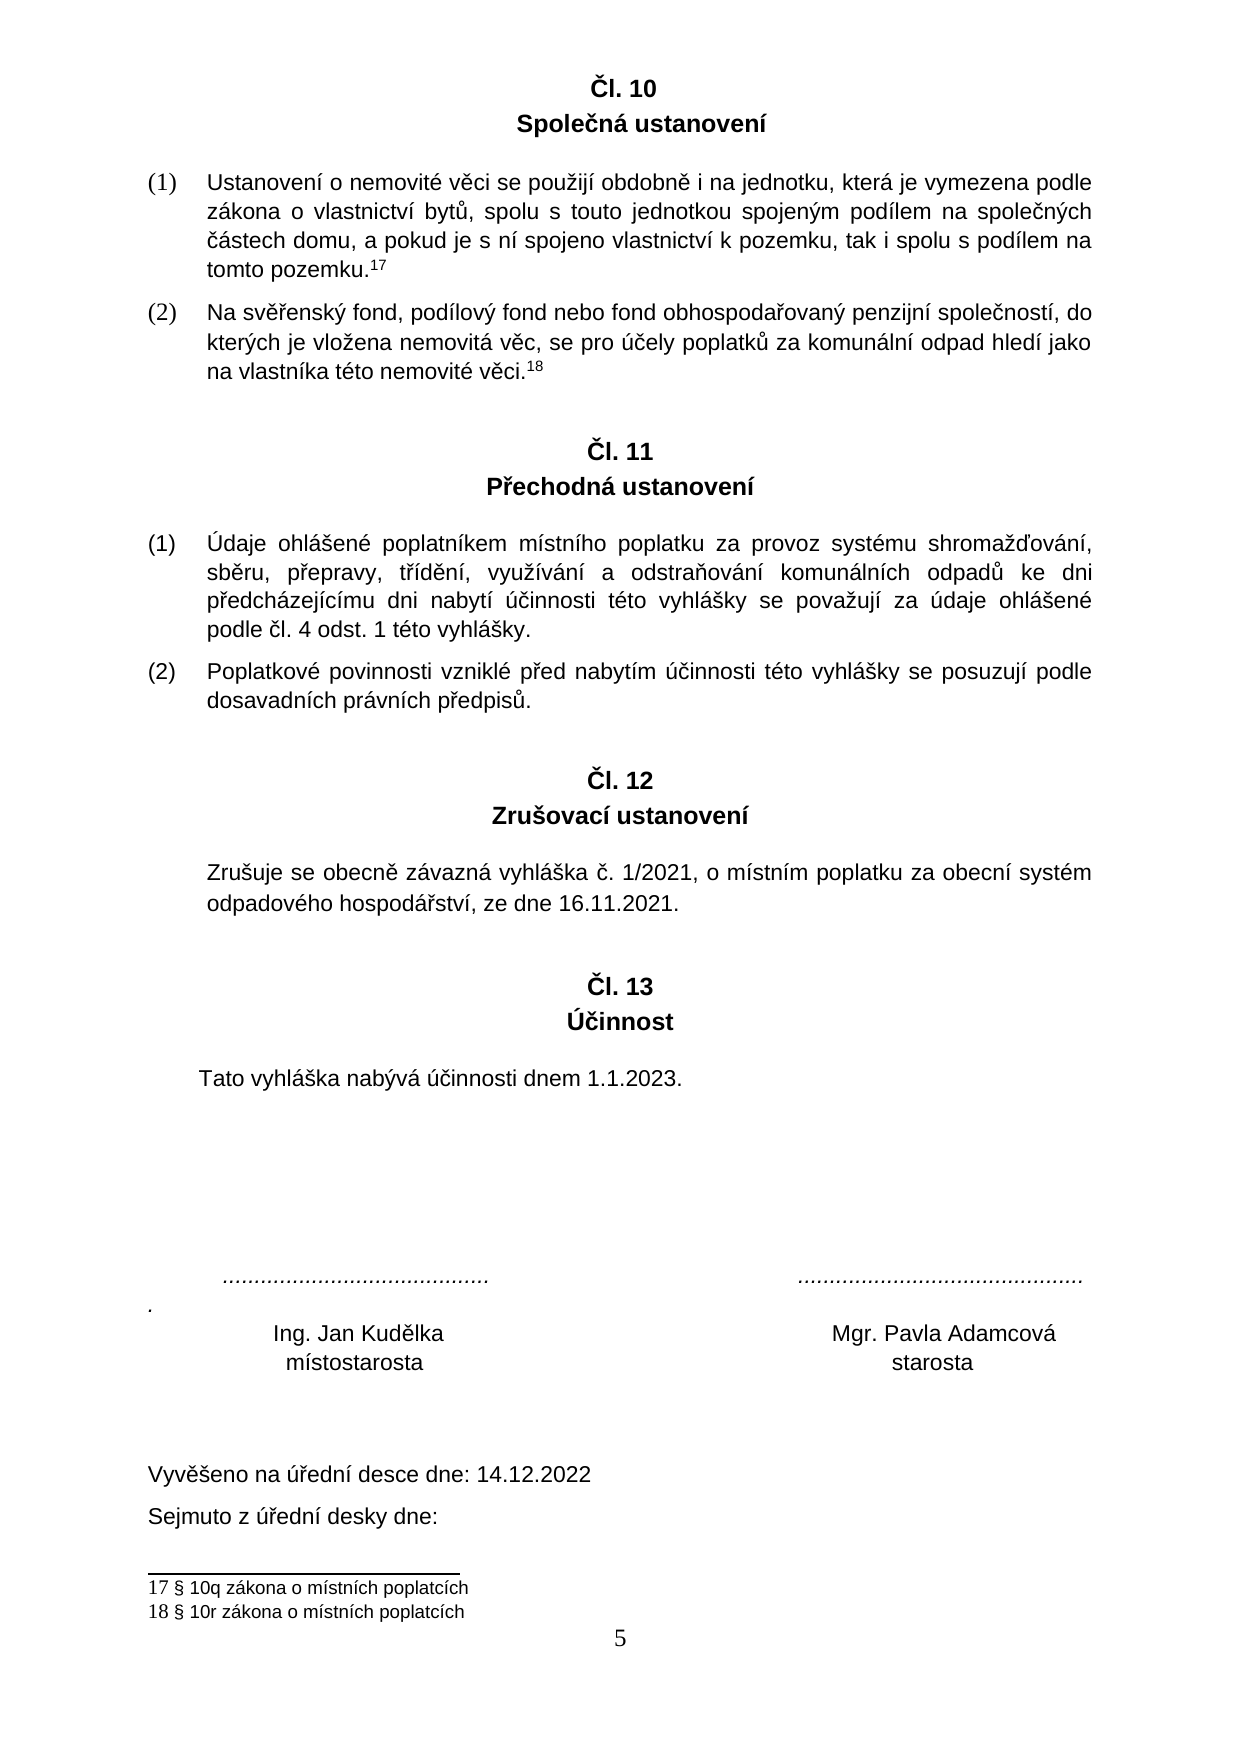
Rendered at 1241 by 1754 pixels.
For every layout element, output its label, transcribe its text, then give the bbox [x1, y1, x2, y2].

list Ustanovení o nemovité věci se použijí obdobně i na jednotku, která je vymezena podle zákona o vlastnictví bytů, spolu s touto jednotkou spojeným podílem na společných částech domu, a pokud je s ní spojeno vlastnictví k pozemku, tak i spolu s podílem na tomto pozemku. [148, 167, 1093, 282]
list Poplatkové povinnosti vzniklé před nabytím účinnosti této vyhlášky se posuzují podle dosavadních právních předpisů. [148, 658, 1093, 713]
text Vyvěšeno na úřední desce dne: 14.12.2022 [148, 1461, 1093, 1488]
text Tato vyhláška nabývá účinnosti dnem 1.1.2023. [148, 1065, 1093, 1091]
text Zrušuje se obecně závazná vyhláška č. 1/2021, o místním poplatku za obecní systém odpadového hospodářství, ze dne 16.11.2021. [207, 859, 1093, 917]
list Na svěřenský fond, podílový fond nebo fond obhospodařovaný penzijní společností, do kterých je vložena nemovitá věc, se pro účely poplatků za komunální odpad hledí jako na vlastníka této nemovité věci. [148, 297, 1093, 384]
list Údaje ohlášené poplatníkem místního poplatku za provoz systému shromažďování, sběru, přepravy, třídění, využívání a odstraňování komunálních odpadů ke dni předcházejícímu dni nabytí účinnosti této vyhlášky se považují za údaje ohlášené podle čl. 4 odst. 1 této vyhlášky. [148, 529, 1093, 643]
text Společná ustanovení [502, 109, 1093, 137]
text Sejmuto z úřední desky dne: [148, 1503, 1093, 1529]
text místostarosta starosta [148, 1349, 1093, 1376]
text Čl. 13 [148, 972, 1093, 1001]
text Přechodná ustanovení [148, 472, 1093, 500]
text Čl. 12 [148, 766, 1093, 794]
text Čl. 11 [148, 437, 1093, 465]
text Zrušovací ustanovení [148, 801, 1093, 829]
text Ing. Jan Kudělka Mgr. Pavla Adamcová [148, 1320, 1093, 1347]
text Účinnost [148, 1007, 1093, 1036]
list § 10r zákona o místních poplatcích [148, 1599, 1093, 1623]
list § 10q zákona o místních poplatcích [148, 1574, 1093, 1599]
text Čl. 10 [516, 74, 1093, 102]
text .......................................... .............................................. [148, 1262, 1093, 1318]
